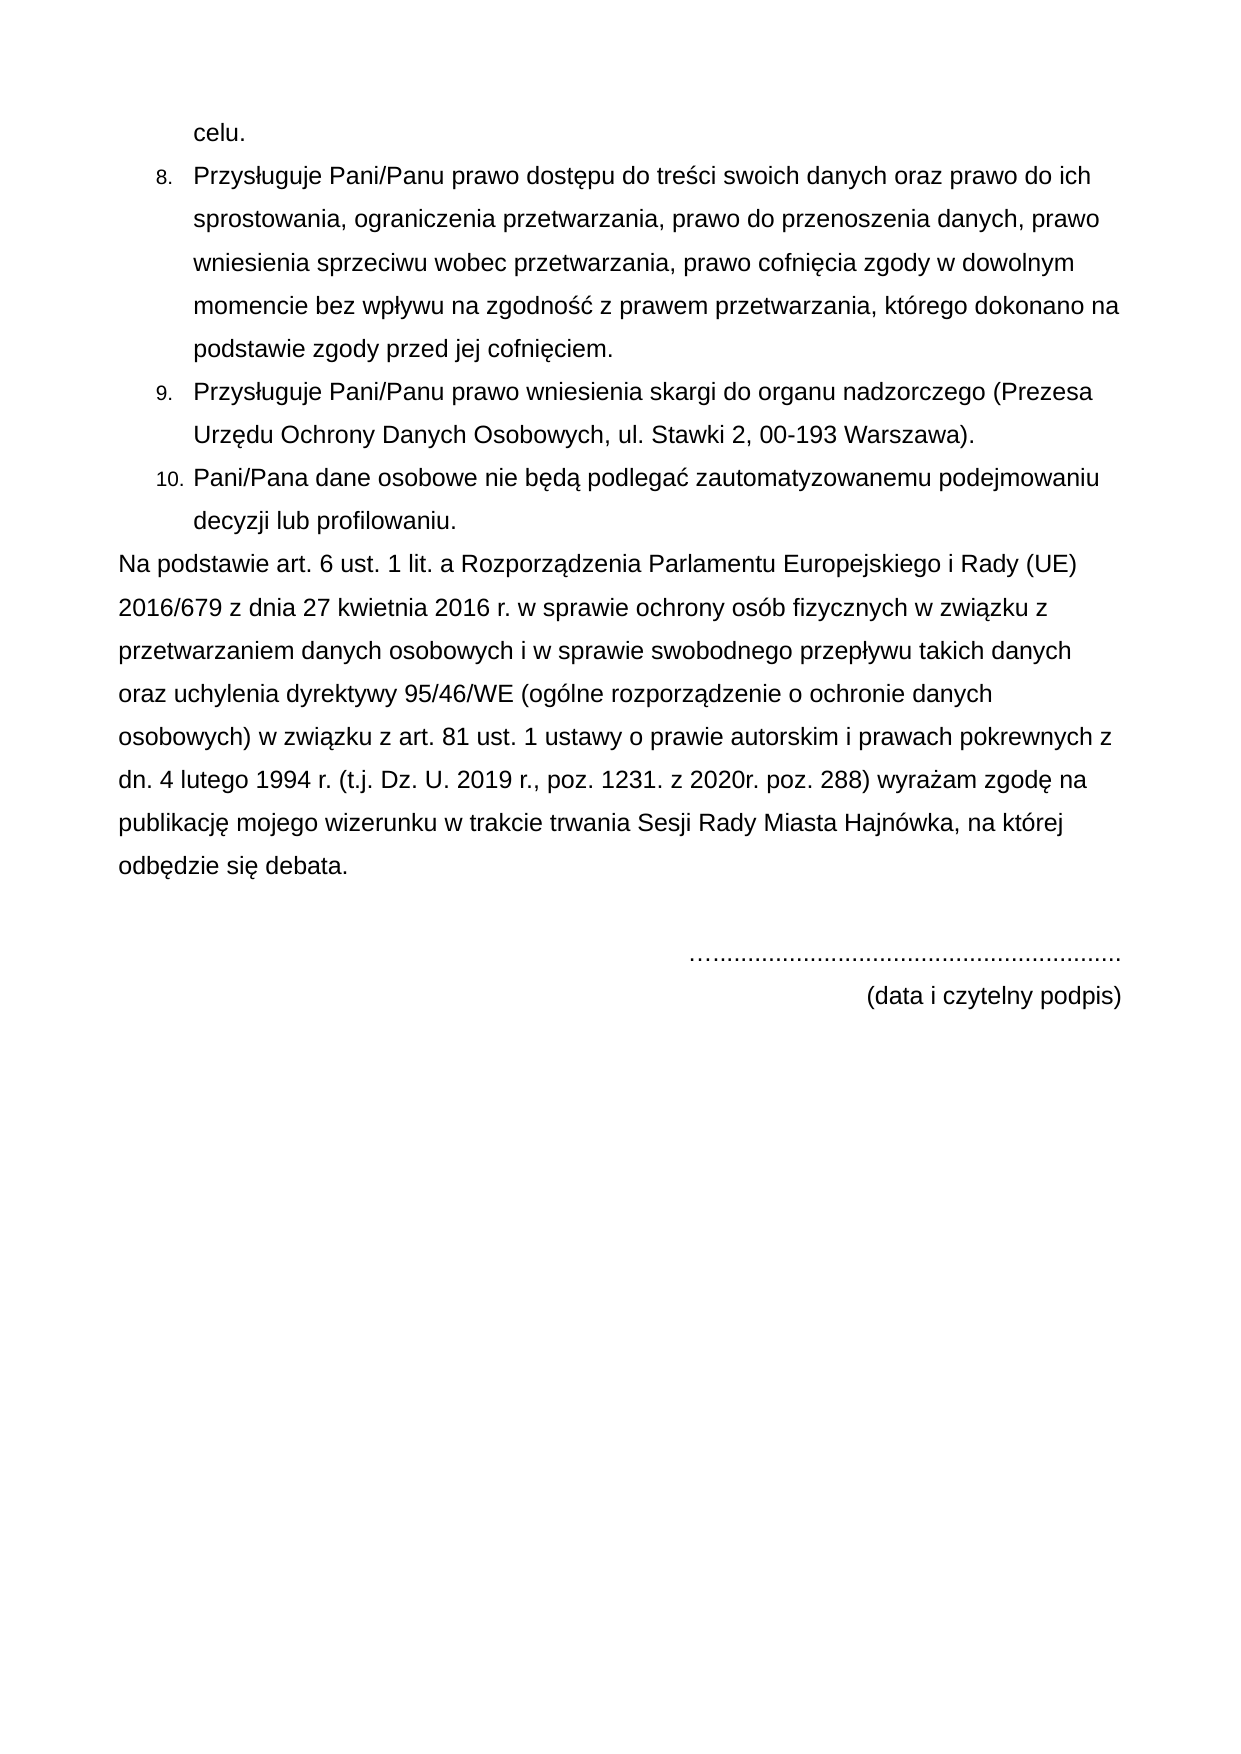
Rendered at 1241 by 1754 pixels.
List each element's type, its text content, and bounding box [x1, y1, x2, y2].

list Przysługuje Pani/Panu prawo wniesienia skargi do organu nadzorczego (Prezesa Urzędu Ochrony Danych Osobowych, ul. Stawki 2, 00-193 Warszawa). [156, 377, 1122, 449]
text (data i czytelny podpis) [118, 981, 1122, 1009]
text Na podstawie art. 6 ust. 1 lit. a Rozporządzenia Parlamentu Europejskiego i Rady (UE) 2016/679 z dnia 27 kwietnia 2016 r. w sprawie ochrony osób fizycznych w związku z przetwarzaniem danych osobowych i w sprawie swobodnego przepływu takich danych oraz uchylenia dyrektywy 95/46/WE (ogólne rozporządzenie o ochronie danych osobowych) w związku z art. 81 ust. 1 ustawy o prawie autorskim i prawach pokrewnych z dn. 4 lutego 1994 r. (t.j. Dz. U. 2019 r., poz. 1231. z 2020r. poz. 288) wyrażam zgodę na publikację mojego wizerunku w trakcie trwania Sesji Rady Miasta Hajnówka, na której odbędzie się debata. [118, 549, 1122, 880]
list Pani/Pana dane osobowe nie będą podlegać zautomatyzowanemu podejmowaniu decyzji lub profilowaniu. [156, 463, 1122, 535]
list celu. [156, 118, 1122, 147]
text …........................................................... [118, 937, 1122, 966]
list Przysługuje Pani/Panu prawo dostępu do treści swoich danych oraz prawo do ich sprostowania, ograniczenia przetwarzania, prawo do przenoszenia danych, prawo wniesienia sprzeciwu wobec przetwarzania, prawo cofnięcia zgody w dowolnym momencie bez wpływu na zgodność z prawem przetwarzania, którego dokonano na podstawie zgody przed jej cofnięciem. [156, 161, 1122, 362]
